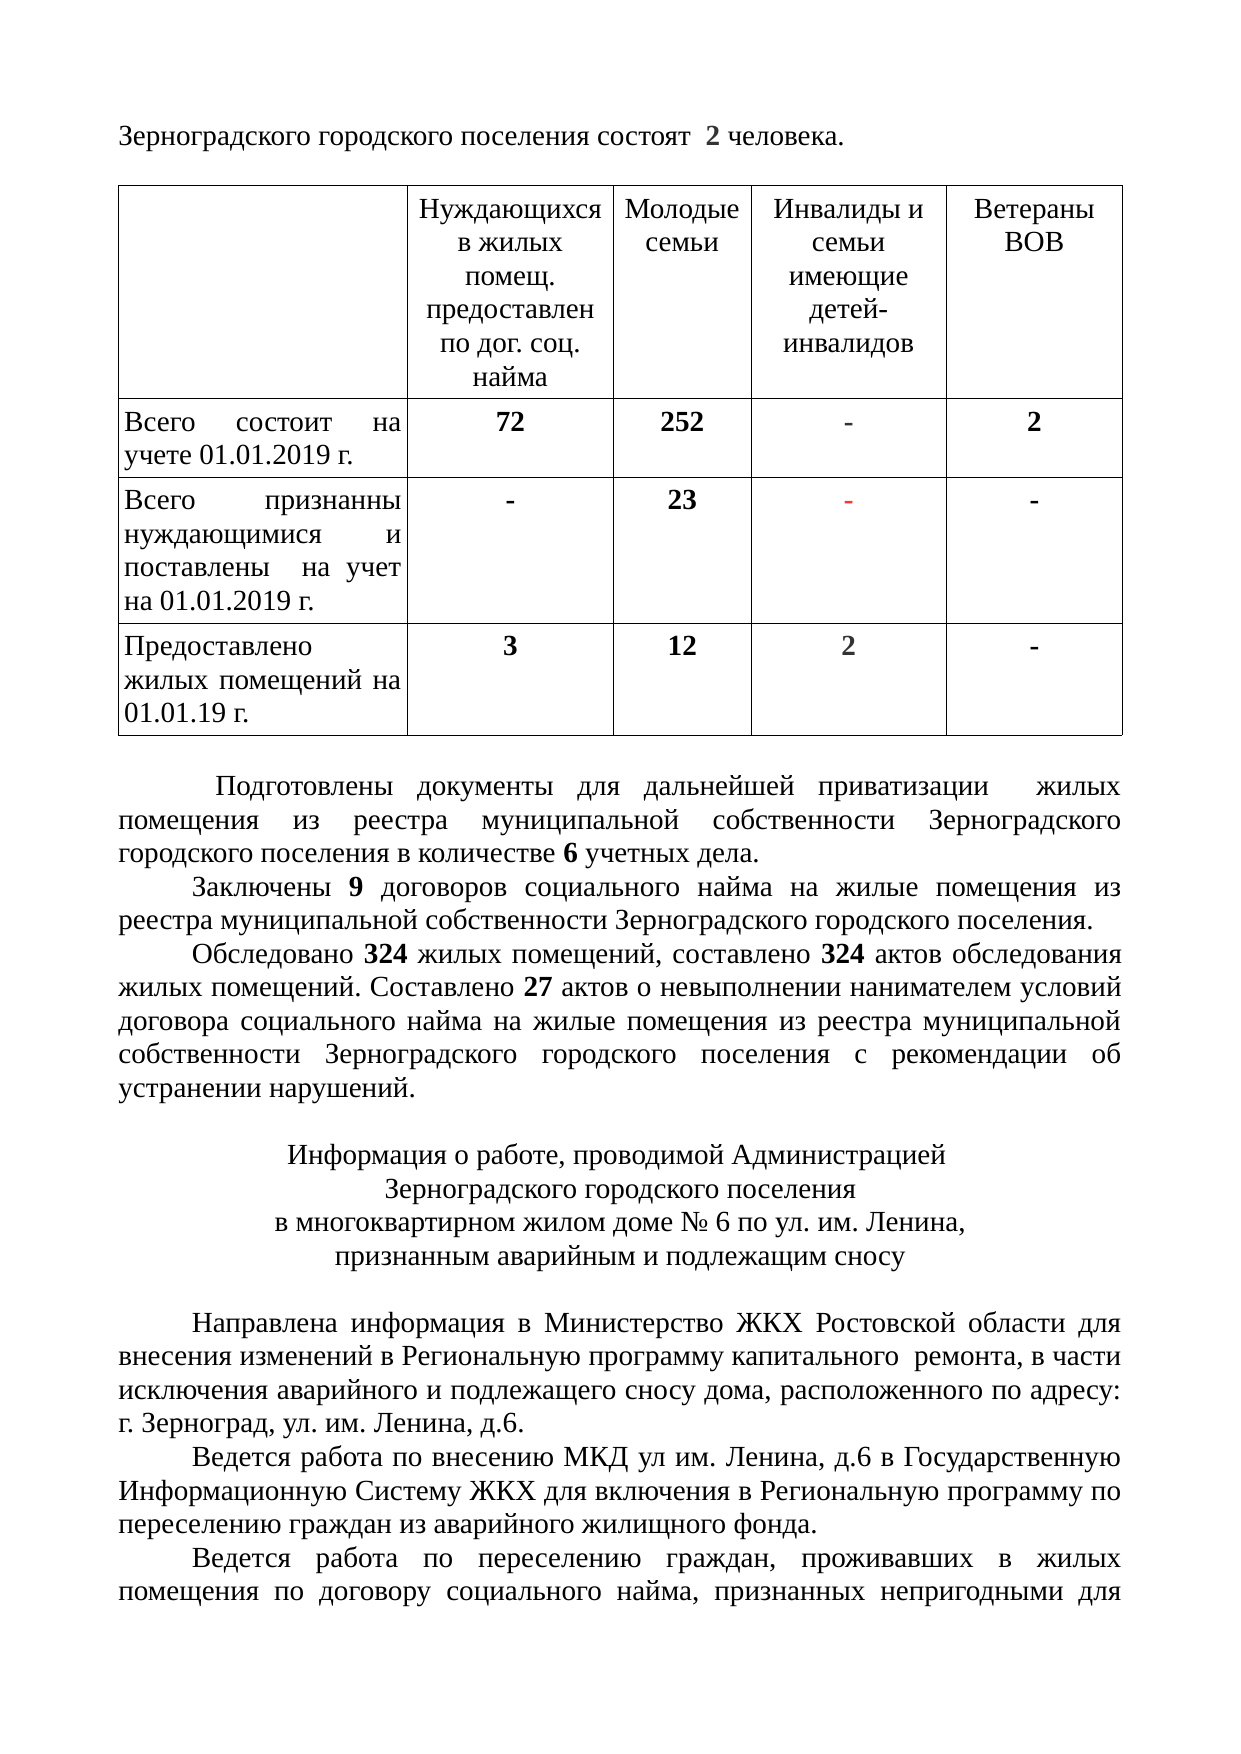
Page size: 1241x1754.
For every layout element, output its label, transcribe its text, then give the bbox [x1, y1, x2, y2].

table_header Ветераны ВОВ [947, 186, 1122, 398]
table_cell - [947, 624, 1122, 734]
text Зерноградского городского поселения в многоквартирном жилом доме № 6 по ул. им. Ленина, [118, 1171, 1122, 1238]
table_cell 2 [947, 399, 1122, 477]
table_cell - [408, 478, 613, 622]
text Информация о работе, проводимой Администрацией [118, 1137, 1122, 1171]
table_header Молодые семьи [614, 186, 751, 398]
table_cell 72 [408, 399, 613, 477]
text Подготовлены документы для дальнейшей приватизации жилых помещения из реестра муниципальной собственности Зерноградского городского поселения в количестве 6 учетных дела. [118, 768, 1122, 869]
text Обследовано 324 жилых помещений, составлено 324 актов обследования жилых помещений. Составлено 27 актов о невыполнении нанимателем условий договора социального найма на жилые помещения из реестра муниципальной собственности Зерноградского городского поселения с рекомендации об устранении нарушений. [118, 936, 1122, 1104]
table_cell - [752, 399, 946, 477]
table_header Нуждающихся в жилых помещ. предоставлен по дог. соц. найма [408, 186, 613, 398]
table_cell Предоставлено жилых помещений на 01.01.19 г. [119, 624, 407, 734]
table_header Инвалиды и семьи имеющие детей-инвалидов [752, 186, 946, 398]
table_cell 3 [408, 624, 613, 734]
table_header [119, 186, 407, 398]
text Ведется работа по внесению МКД ул им. Ленина, д.6 в Государственную Информационную Систему ЖКХ для включения в Региональную программу по переселению граждан из аварийного жилищного фонда. [118, 1439, 1122, 1540]
table_cell 12 [614, 624, 751, 734]
text Направлена информация в Министерство ЖКХ Ростовской области для внесения изменений в Региональную программу капитального ремонта, в части исключения аварийного и подлежащего сносу дома, расположенного по адресу: г. Зерноград, ул. им. Ленина, д.6. [118, 1305, 1122, 1439]
table_cell 23 [614, 478, 751, 622]
table_cell 252 [614, 399, 751, 477]
text признанным аварийным и подлежащим сносу [118, 1238, 1122, 1271]
text Зерноградского городского поселения состоят 2 человека. [118, 118, 1122, 152]
table_cell 2 [752, 624, 946, 734]
table_cell Всего признанны нуждающимися и поставлены на учет на 01.01.2019 г. [119, 478, 407, 622]
table_cell Всего состоит на учете 01.01.2019 г. [119, 399, 407, 477]
text Ведется работа по переселению граждан, проживавших в жилых помещения по договору социального найма, признанных непригодными для [118, 1540, 1122, 1607]
table_cell - [752, 478, 946, 622]
table_cell - [947, 478, 1122, 622]
text Заключены 9 договоров социального найма на жилые помещения из реестра муниципальной собственности Зерноградского городского поселения. [118, 869, 1122, 936]
